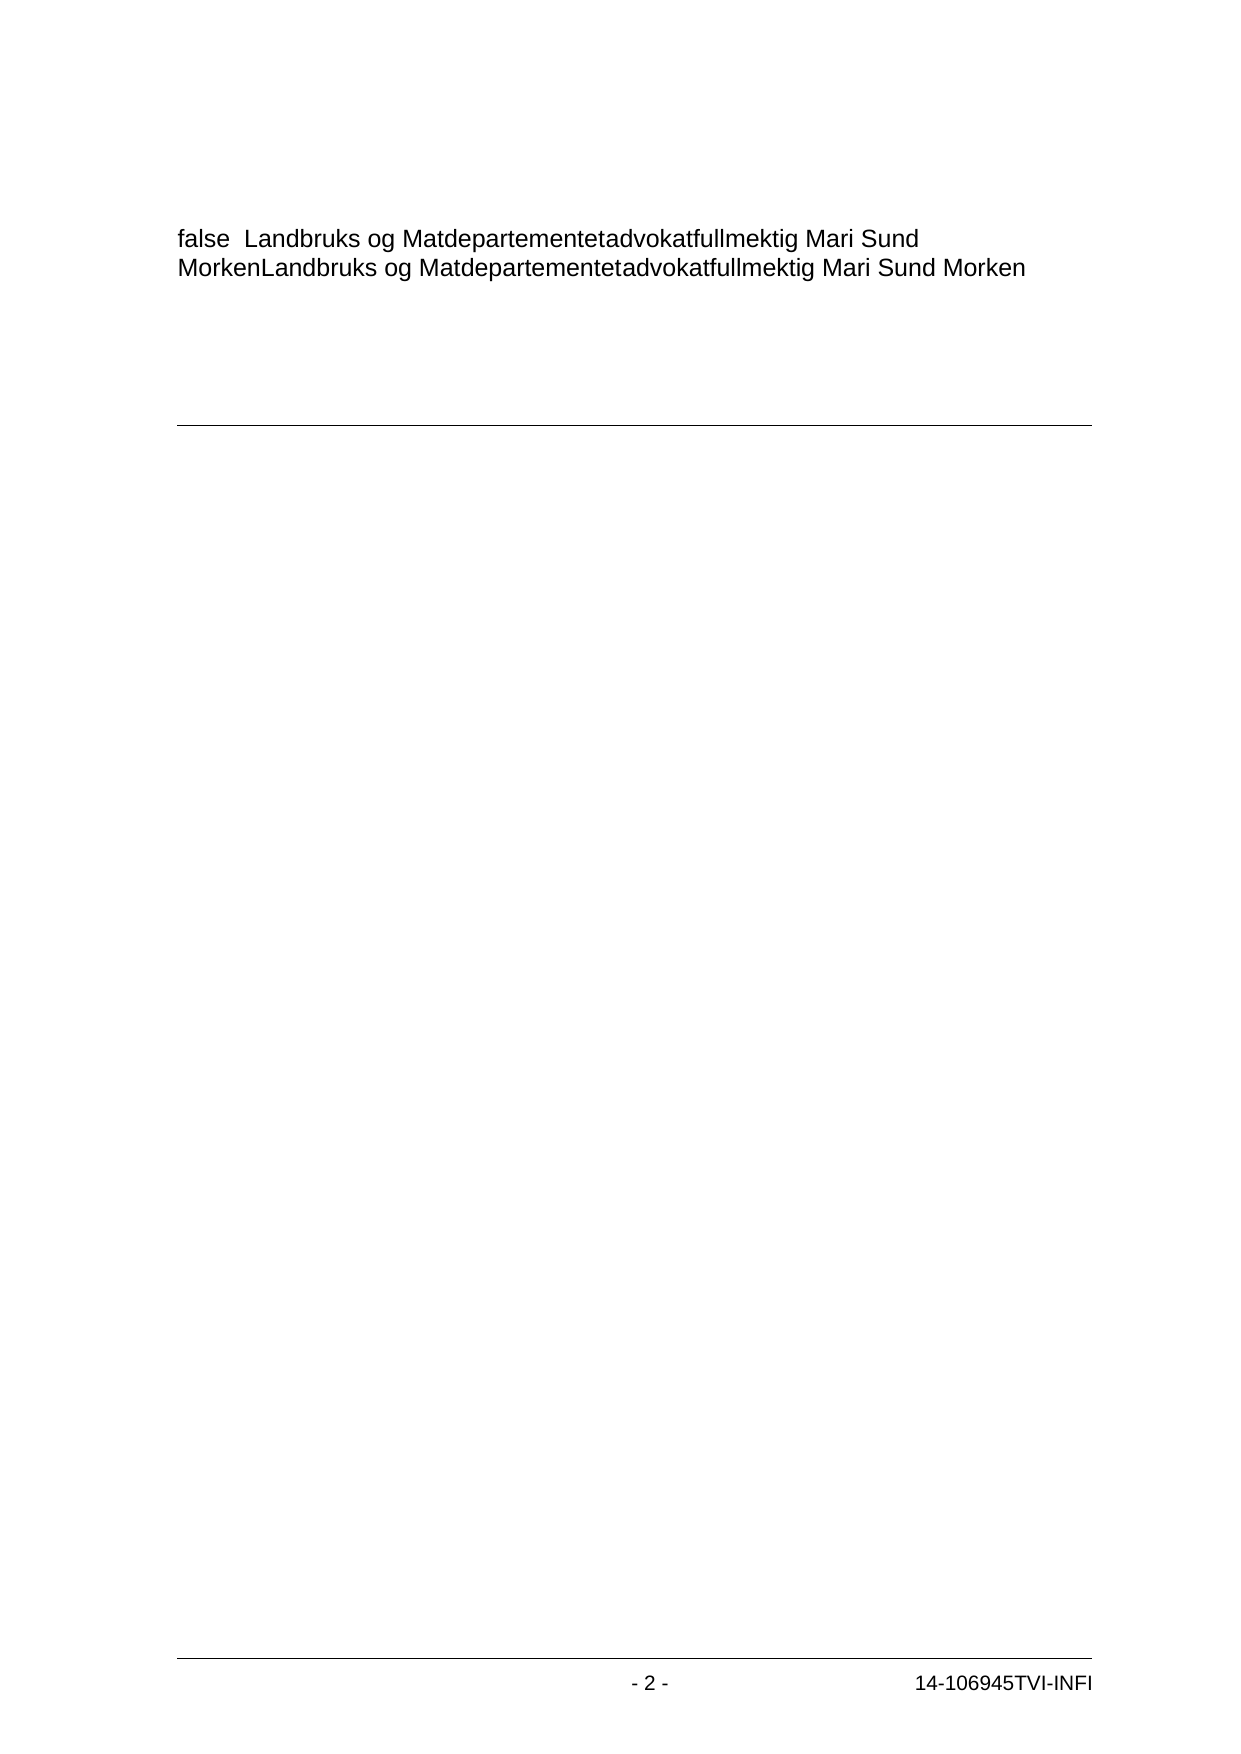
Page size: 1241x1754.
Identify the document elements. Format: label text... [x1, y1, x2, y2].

table_header [654, 145, 1119, 224]
table_header [646, 145, 654, 224]
text false Landbruks og Matdepartementetadvokatfullmektig Mari Sund MorkenLandbruks og Matdepartementetadvokatfullmektig Mari Sund Morken [177, 224, 1092, 282]
table_header [174, 145, 646, 224]
